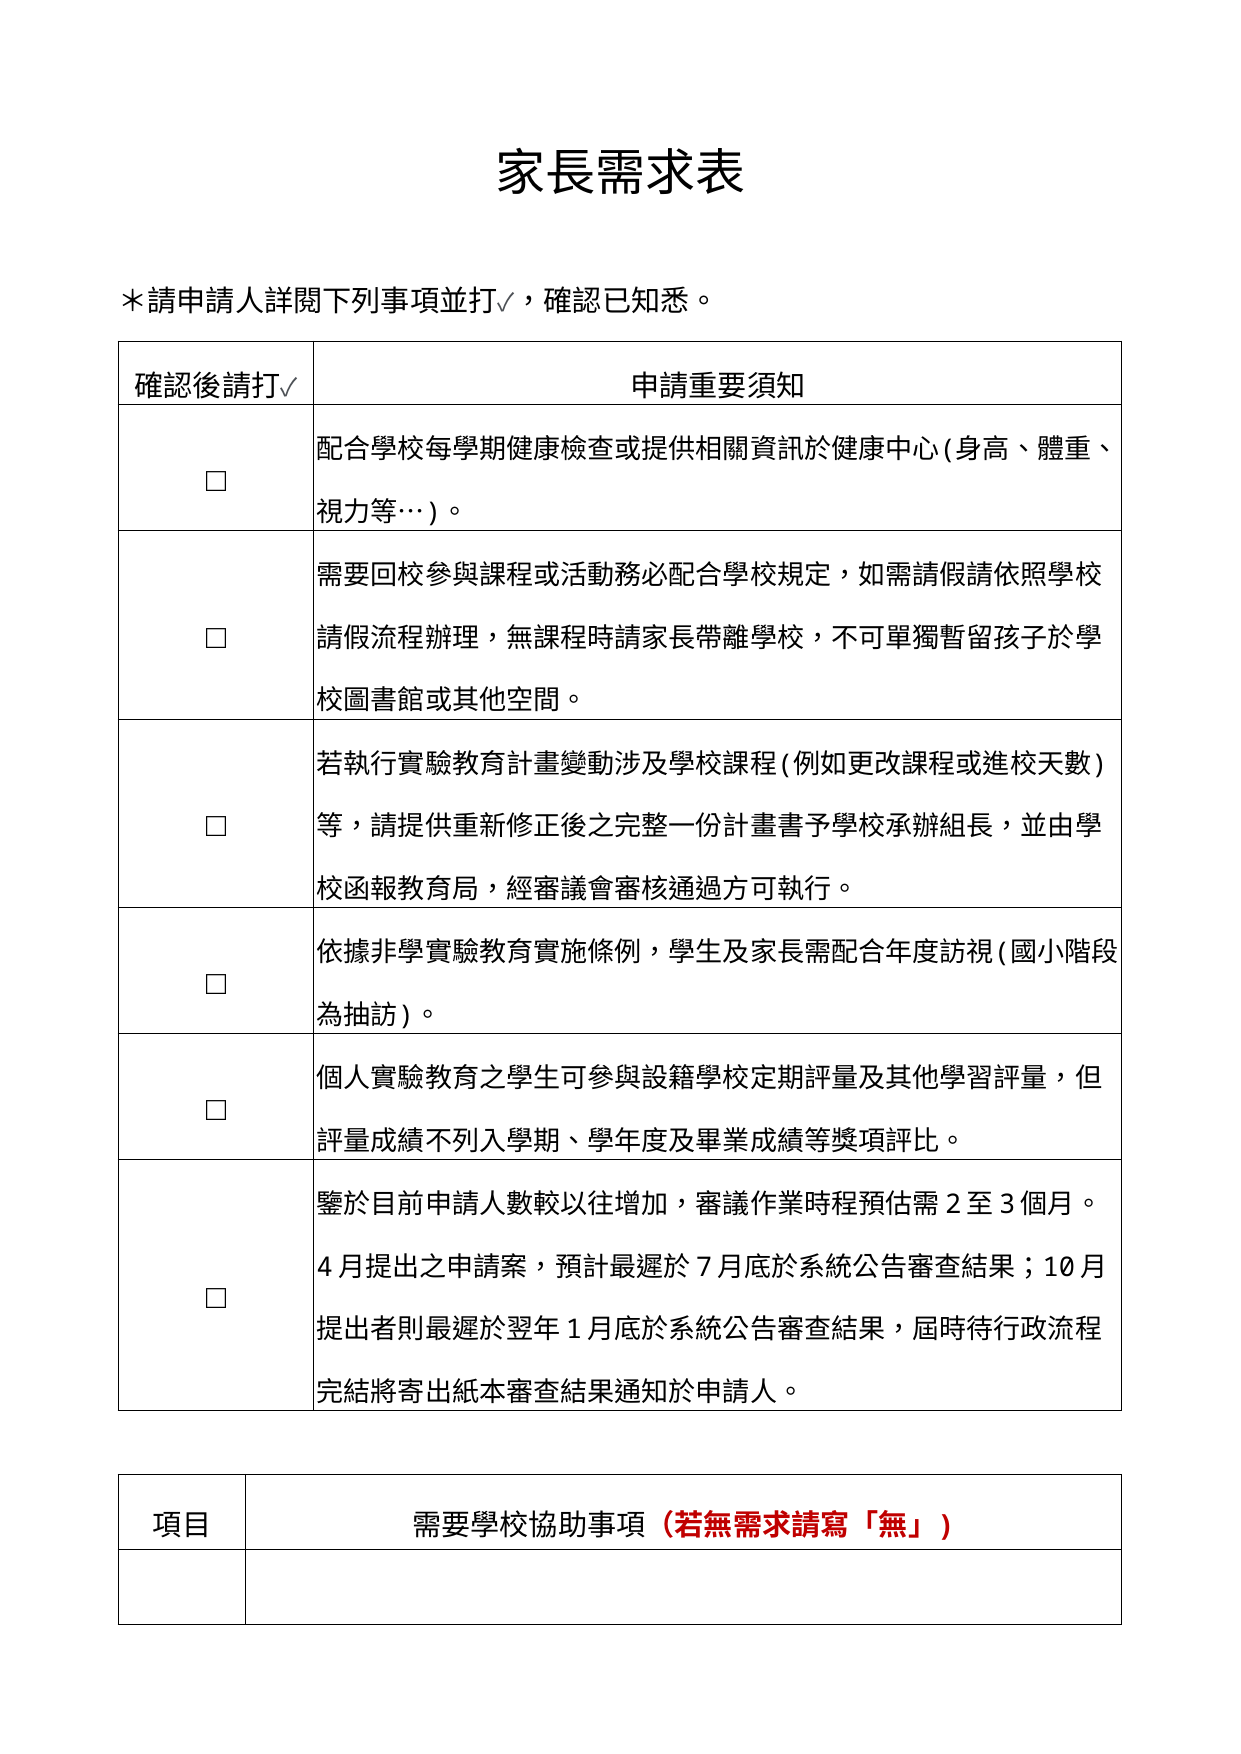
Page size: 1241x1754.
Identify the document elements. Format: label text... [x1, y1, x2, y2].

table_header 確認後請打✓ [119, 342, 313, 404]
table_header 需要學校協助事項（若無需求請寫「無」) [246, 1475, 1121, 1549]
table_cell 配合學校每學期健康檢查或提供相關資訊於健康中心(身高、體重、視力等…)。 [314, 405, 1121, 530]
table_cell □ [119, 720, 313, 907]
table_cell □ [119, 1034, 313, 1159]
table_header 項目 [119, 1475, 245, 1549]
text 家長需求表 [118, 96, 1122, 221]
table_cell □ [119, 908, 313, 1033]
table_cell [119, 1550, 245, 1624]
table_cell 需要回校參與課程或活動務必配合學校規定，如需請假請依照學校請假流程辦理，無課程時請家長帶離學校，不可單獨暫留孩子於學校圖書館或其他空間。 [314, 531, 1121, 719]
text ＊請申請人詳閱下列事項並打✓，確認已知悉。 [118, 257, 1122, 319]
table_cell 若執行實驗教育計畫變動涉及學校課程(例如更改課程或進校天數)等，請提供重新修正後之完整一份計畫書予學校承辦組長，並由學校函報教育局，經審議會審核通過方可執行。 [314, 720, 1121, 907]
table_cell 個人實驗教育之學生可參與設籍學校定期評量及其他學習評量，但評量成績不列入學期、學年度及畢業成績等獎項評比。 [314, 1034, 1121, 1159]
table_cell 依據非學實驗教育實施條例，學生及家長需配合年度訪視(國小階段為抽訪)。 [314, 908, 1121, 1033]
table_cell □ [119, 1160, 313, 1410]
table_header 申請重要須知 [314, 342, 1121, 404]
table_cell 鑒於目前申請人數較以往增加，審議作業時程預估需2至3個月。 4月提出之申請案，預計最遲於7月底於系統公告審查結果；10月提出者則最遲於翌年1月底於系統公告審查結果，屆時待行政流程完結將寄出紙本審查結果通知於申請人。 [314, 1160, 1121, 1410]
table_cell □ [119, 531, 313, 719]
table_cell □ [119, 405, 313, 530]
table_cell [246, 1550, 1121, 1624]
